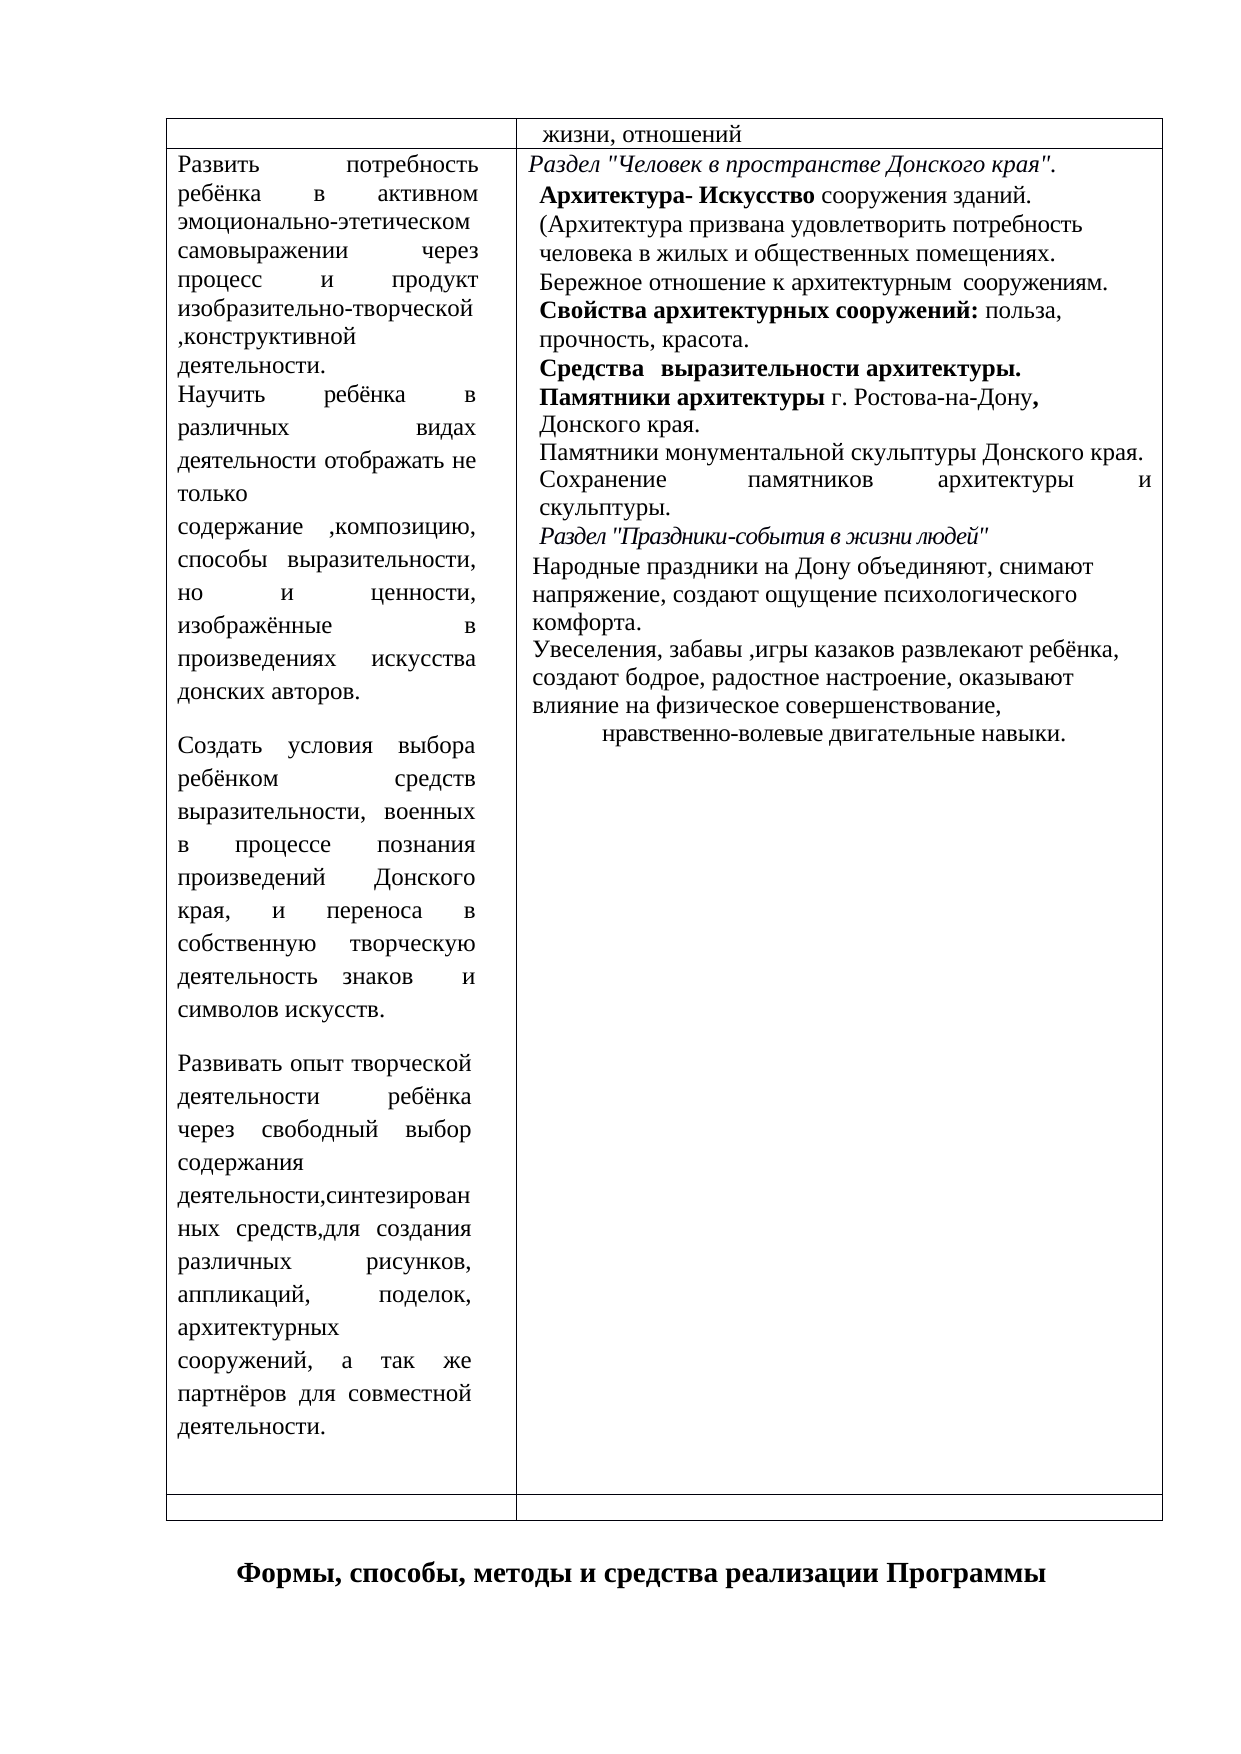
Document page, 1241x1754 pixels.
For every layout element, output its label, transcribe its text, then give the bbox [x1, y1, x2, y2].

table_cell [517, 1495, 1162, 1520]
table_cell [167, 1495, 516, 1520]
text Формы, способы, методы и средства реализации Программы [177, 1555, 1152, 1588]
table_cell Раздел "Человек в пространстве Донского края". Архитектура- Искусство сооружения зданий. (Архитектура призвана удовлетворить потребность человека в жилых и общественных помещениях. Бережное отношение к архитектурным сооружениям. Свойства архитектурных сооружений: польза, прочность, красота. Средства выразительности архитектуры. Памятники архитектуры г. Ростова-на-Дону, Донского края. Памятники монументальной скульптуры Донского края. Сохранение памятников архитектуры и скульптуры. Раздел "Праздники-события в жизни людей" Народные праздники на Дону объединяют, снимают напряжение, создают ощущение психологического комфорта. Увеселения, забавы ,игры казаков развлекают ребёнка, создают бодрое, радостное настроение, оказывают влияние на физическое совершенствование, нравственно-волевые двигательные навыки. [517, 149, 1162, 1494]
table_cell жизни, отношений [517, 119, 1162, 148]
table_cell Развить потребность ребёнка в активном эмоционально-этетическом самовыражении через процесс и продукт изобразительно-творческой ,конструктивной деятельности. Научить ребёнка в различных видах деятельности отображать не только содержание ,композицию, способы выразительности, но и ценности, изображённые в произведениях искусства донских авторов. Создать условия выбора ребёнком средств выразительности, военных в процессе познания произведений Донского края, и переноса в собственную творческую деятельность знаков и символов искусств. Развивать опыт творческой деятельности ребёнка через свободный выбор содержания деятельности,синтезированных средств,для создания различных рисунков, аппликаций, поделок, архитектурных сооружений, а так же партнёров для совместной деятельности. [167, 149, 516, 1494]
